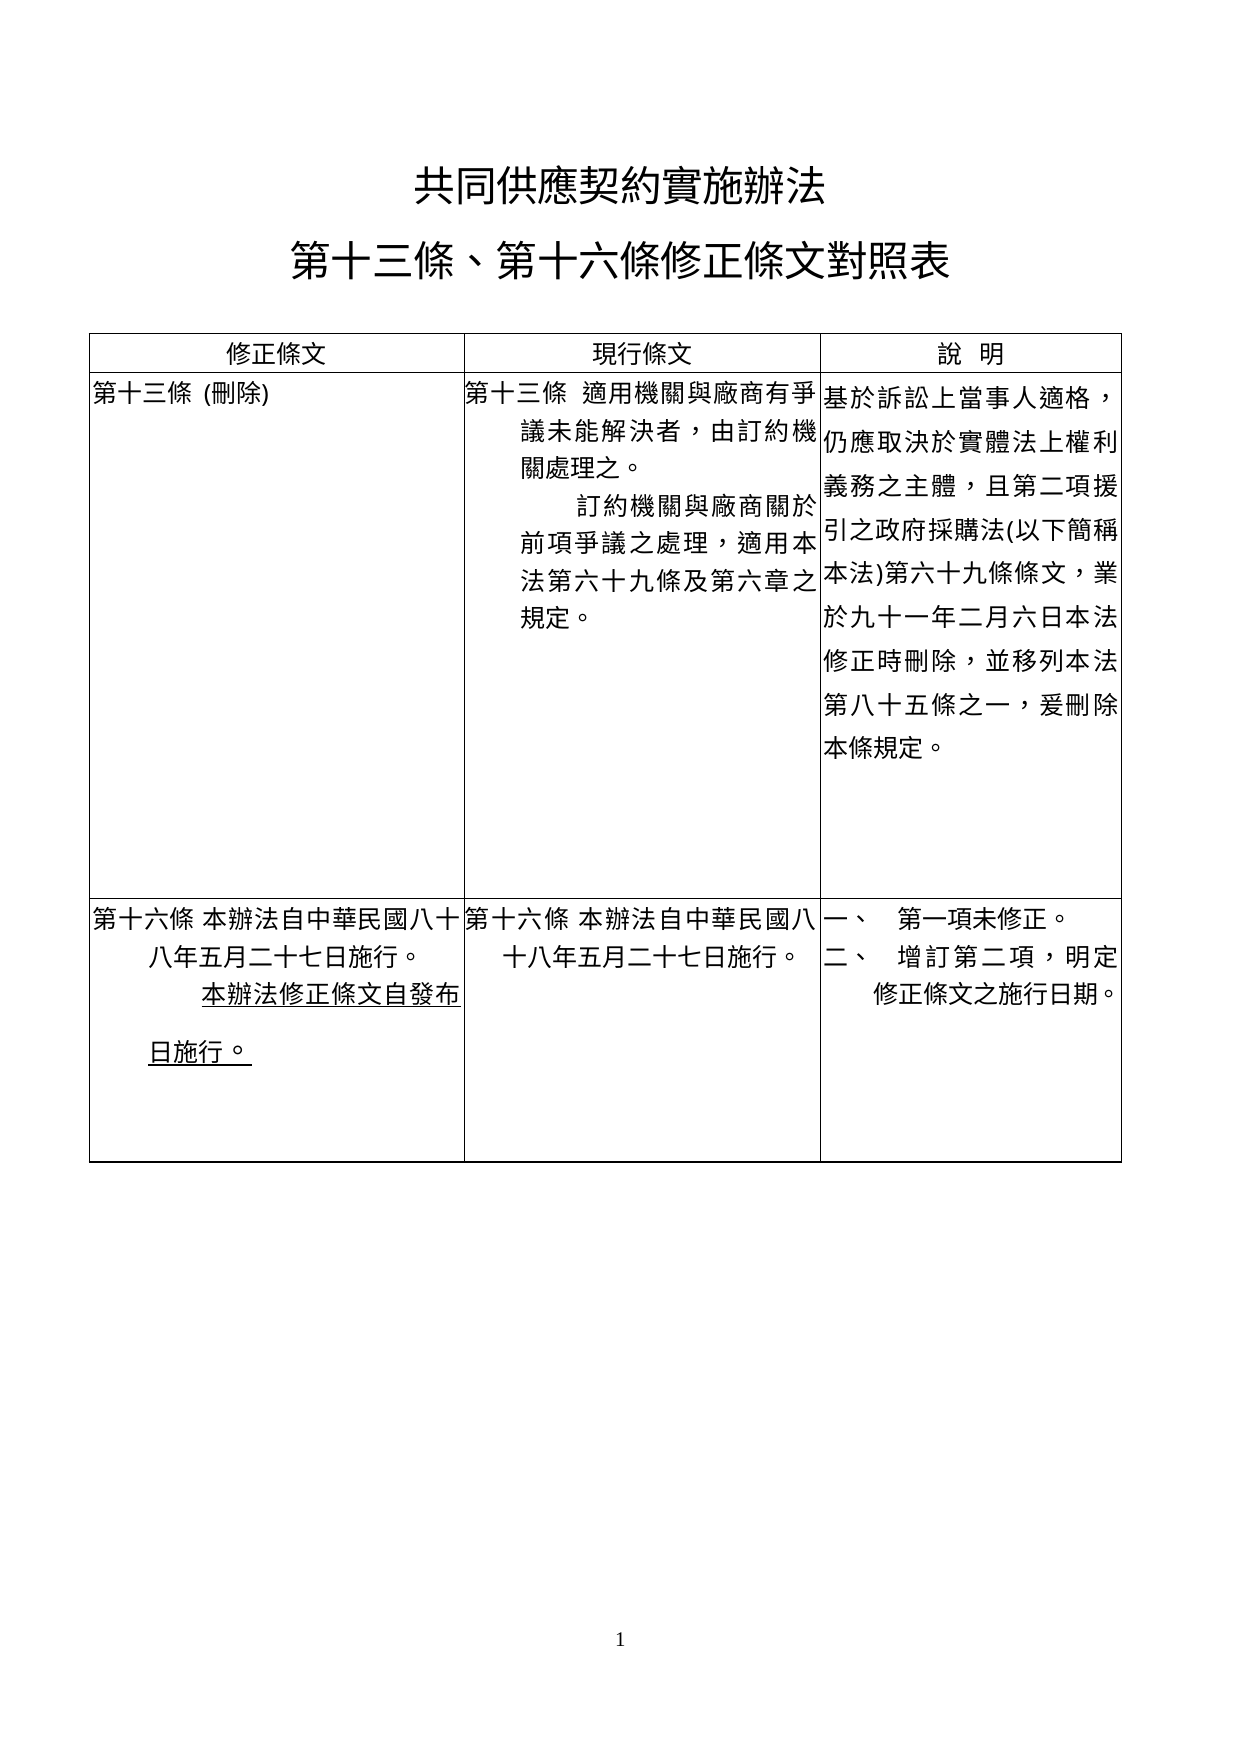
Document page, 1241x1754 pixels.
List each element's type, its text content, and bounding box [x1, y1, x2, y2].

table_cell 第十三條 適用機關與廠商有爭議未能解決者，由訂約機關處理之。 訂約機關與廠商關於前項爭議之處理，適用本法第六十九條及第六章之規定。 [465, 373, 820, 898]
text 第十三條、第十六條修正條文對照表 [71, 221, 1169, 296]
table_header 現行條文 [465, 334, 820, 372]
table_cell 第十六條 本辦法自中華民國八十八年五月二十七日施行。 [465, 899, 820, 1161]
table_header 說 明 [821, 334, 1121, 372]
table_cell 第十三條 (刪除) [90, 373, 464, 898]
table_cell 第一項未修正。 增訂第二項，明定修正條文之施行日期。 [821, 899, 1121, 1161]
text 共同供應契約實施辦法 [71, 146, 1169, 221]
table_cell 基於訴訟上當事人適格，仍應取決於實體法上權利義務之主體，且第二項援引之政府採購法(以下簡稱本法)第六十九條條文，業於九十一年二月六日本法修正時刪除，並移列本法第八十五條之一，爰刪除本條規定。 [821, 373, 1121, 898]
table_cell 第十六條 本辦法自中華民國八十八年五月二十七日施行。 本辦法修正條文自發布日施行。 [90, 899, 464, 1161]
table_header 修正條文 [90, 334, 464, 372]
